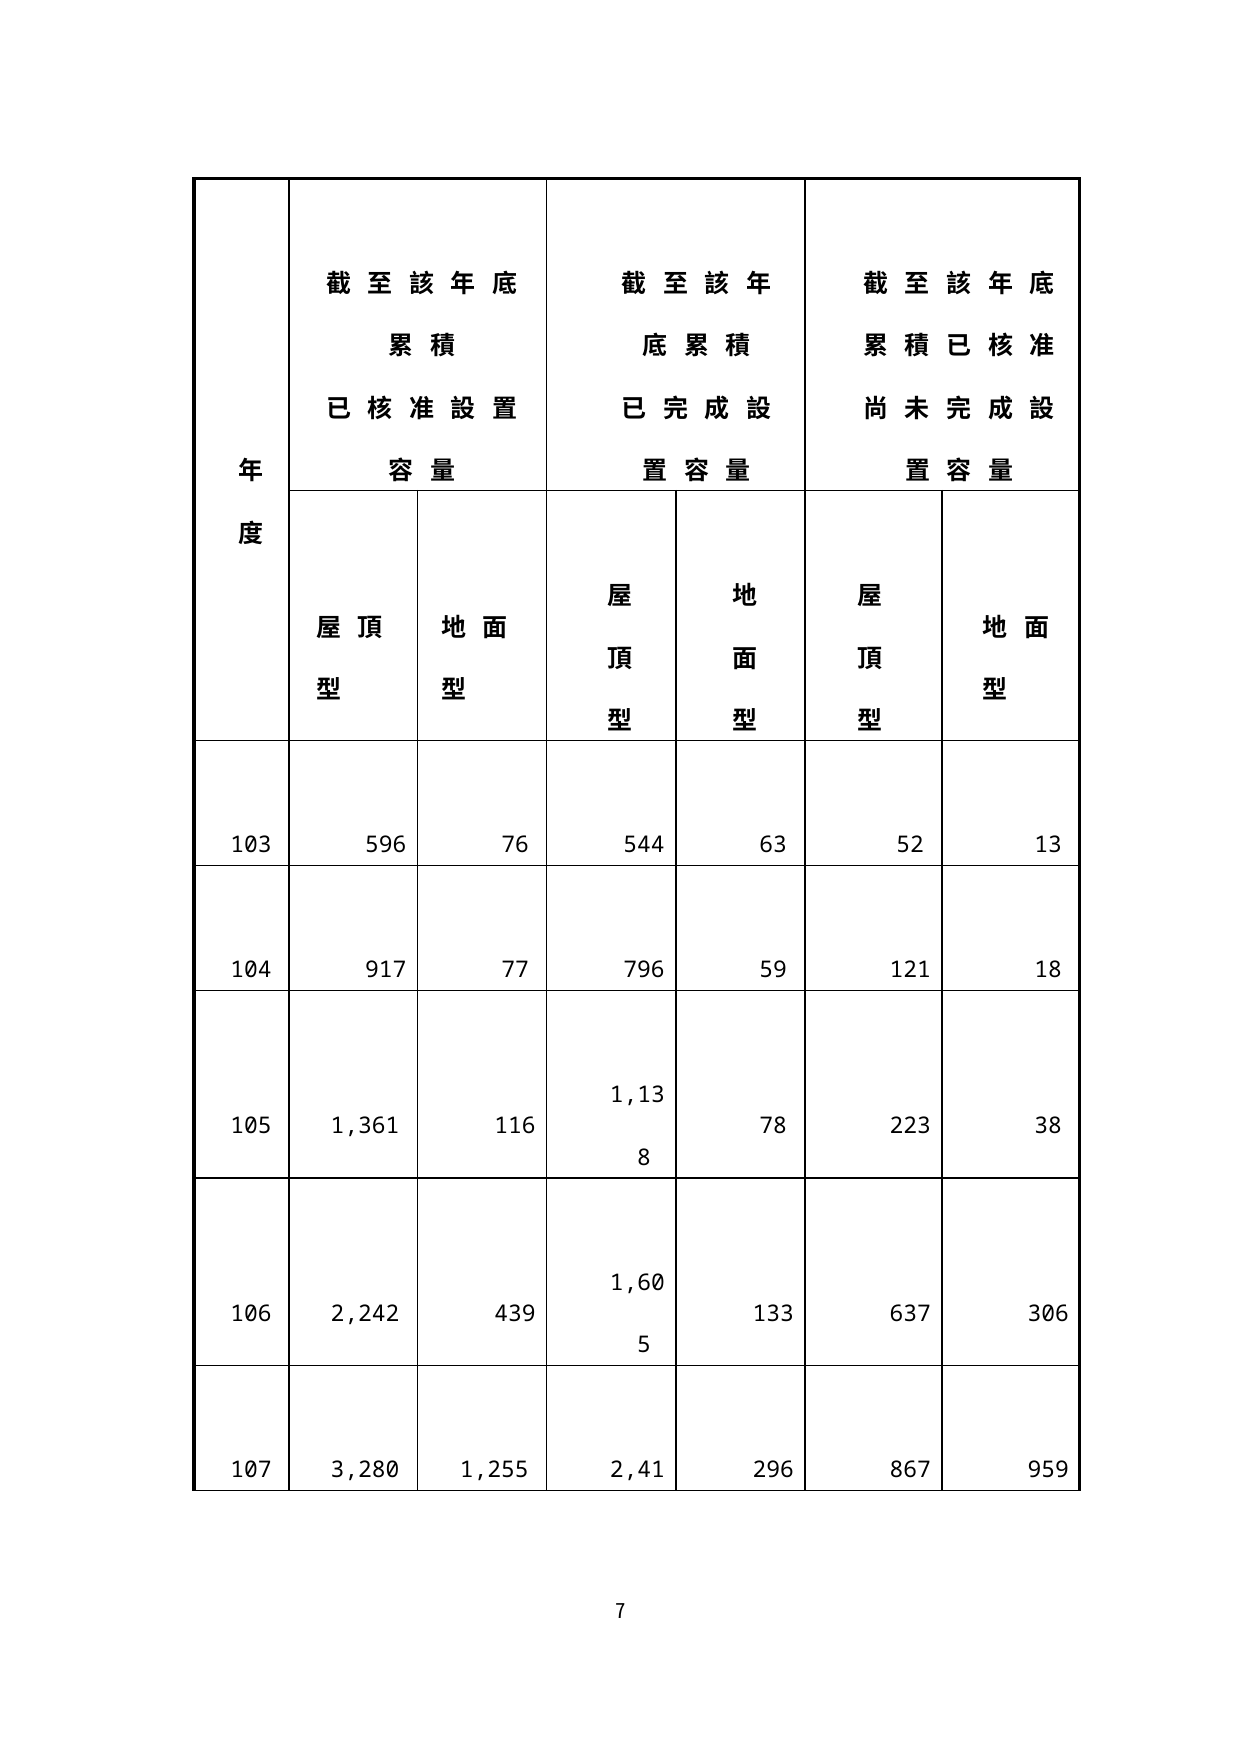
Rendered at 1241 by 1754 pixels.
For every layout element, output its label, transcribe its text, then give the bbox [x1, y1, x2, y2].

table_cell 76 [418, 741, 546, 865]
table_cell 1,361 [290, 991, 417, 1177]
table_cell 77 [418, 866, 546, 990]
table_cell 屋頂型 [547, 491, 675, 740]
table_cell 38 [943, 991, 1078, 1177]
table_cell 地面型 [943, 491, 1078, 740]
table_cell 18 [943, 866, 1078, 990]
table_cell 296 [677, 1366, 804, 1490]
table_cell 223 [806, 991, 941, 1177]
table_cell 133 [677, 1179, 804, 1365]
table_cell 867 [806, 1366, 941, 1490]
table_cell 78 [677, 991, 804, 1177]
table_cell 439 [418, 1179, 546, 1365]
table_cell 959 [943, 1366, 1078, 1490]
table_cell 59 [677, 866, 804, 990]
table_cell 306 [943, 1179, 1078, 1365]
table_cell 1,255 [418, 1366, 546, 1490]
table_cell 796 [547, 866, 675, 990]
table_cell 105 [196, 991, 288, 1177]
table_cell 地面型 [677, 491, 804, 740]
table_cell 屋頂型 [806, 491, 941, 740]
table_header 截至該年底累積 已完成設置容量 [547, 180, 804, 490]
table_cell 107 [196, 1366, 288, 1490]
table_cell 104 [196, 866, 288, 990]
table_cell 103 [196, 741, 288, 865]
table_cell 屋頂型 [290, 491, 417, 740]
table_cell 63 [677, 741, 804, 865]
table_cell 596 [290, 741, 417, 865]
table_cell 1,138 [547, 991, 675, 1177]
table_cell 106 [196, 1179, 288, 1365]
table_cell 3,280 [290, 1366, 417, 1490]
table_cell 917 [290, 866, 417, 990]
table_cell 2,242 [290, 1179, 417, 1365]
table_header 截至該年底累積已核准尚未完成設置容量 [806, 180, 1078, 490]
table_cell 116 [418, 991, 546, 1177]
table_header 截至該年底累積 已核准設置容量 [290, 180, 546, 490]
table_cell 1,605 [547, 1179, 675, 1365]
table_cell 544 [547, 741, 675, 865]
table_cell 13 [943, 741, 1078, 865]
table_cell 地面型 [418, 491, 546, 740]
table_cell 121 [806, 866, 941, 990]
table_cell 2,41 [547, 1366, 675, 1490]
table_header 年度 [196, 180, 288, 740]
table_cell 637 [806, 1179, 941, 1365]
table_cell 52 [806, 741, 941, 865]
